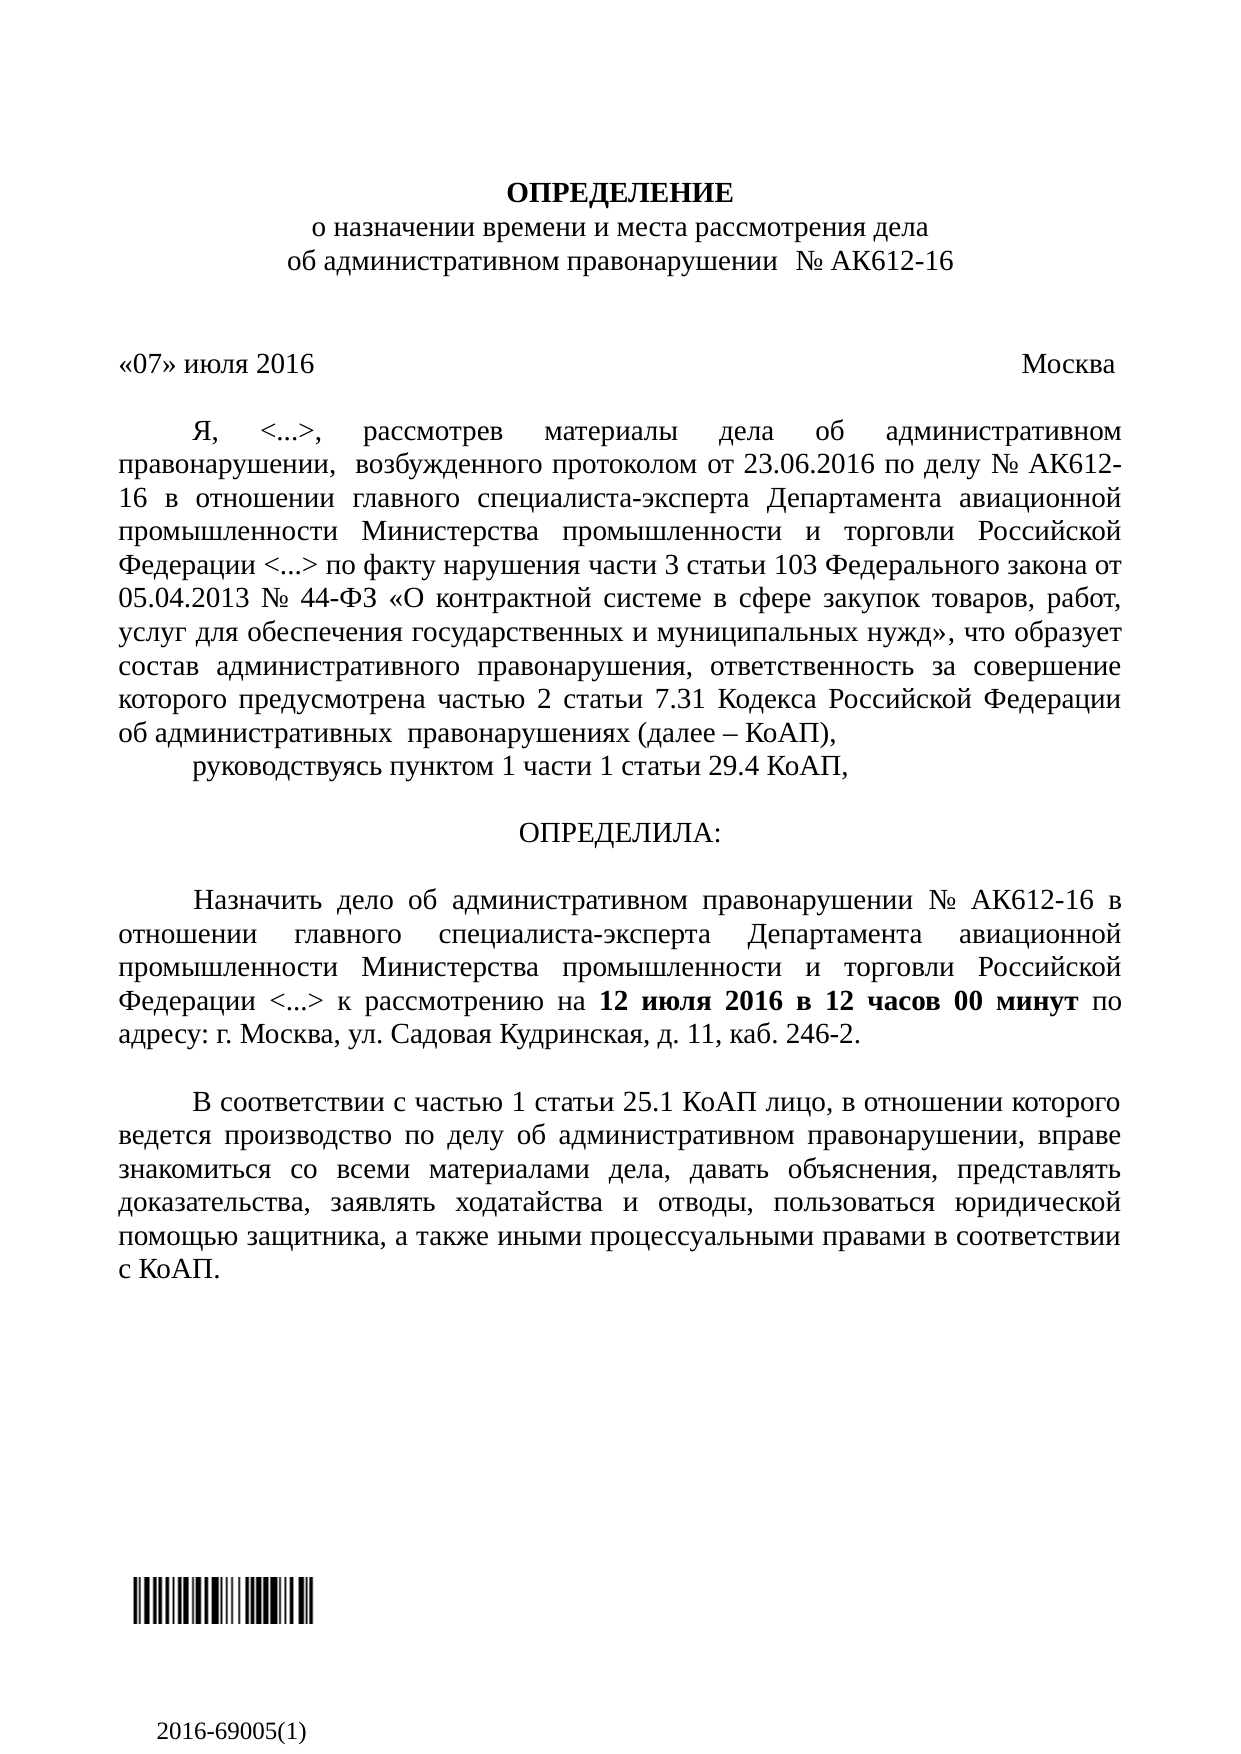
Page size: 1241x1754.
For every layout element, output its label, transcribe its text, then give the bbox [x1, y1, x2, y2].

text о назначении времени и места рассмотрения дела [118, 209, 1122, 243]
text Назначить дело об административном правонарушении № АК612-16 в отношении главного специалиста-эксперта Департамента авиационной промышленности Министерства промышленности и торговли Российской Федерации <...> к рассмотрению на 12 июля 2016 в 12 часов 00 минут по адресу: г. Москва, ул. Садовая Кудринская, д. 11, каб. 246-2. [118, 882, 1122, 1050]
text В соответствии с частью 1 статьи 25.1 КоАП лицо, в отношении которого ведется производство по делу об административном правонарушении, вправе знакомиться со всеми материалами дела, давать объяснения, представлять доказательства, заявлять ходатайства и отводы, пользоваться юридической помощью защитника, а также иными процессуальными правами в соответствии с КоАП. [118, 1084, 1122, 1285]
text об административном правонарушении № АК612-16 [118, 243, 1122, 279]
text «07» июля 2016 Москва [118, 346, 1122, 379]
text ОПРЕДЕЛИЛА: [118, 815, 1122, 849]
text руководствуясь пунктом 1 части 1 статьи 29.4 КоАП, [118, 748, 1122, 782]
picture [118, 1577, 331, 1624]
text Я, <...>, рассмотрев материалы дела об административном правонарушении, возбужденного протоколом от 23.06.2016 по делу № АК612-16 в отношении главного специалиста-эксперта Департамента авиационной промышленности Министерства промышленности и торговли Российской Федерации <...> по факту нарушения части 3 статьи 103 Федерального закона от 05.04.2013 № 44-ФЗ «О контрактной системе в сфере закупок товаров, работ, услуг для обеспечения государственных и муниципальных нужд», что образует состав административного правонарушения, ответственность за совершение которого предусмотрена частью 2 статьи 7.31 Кодекса Российской Федерации об административных правонарушениях (далее – КоАП), [118, 413, 1122, 748]
subtitle ОПРЕДЕЛЕНИЕ [118, 176, 1122, 209]
